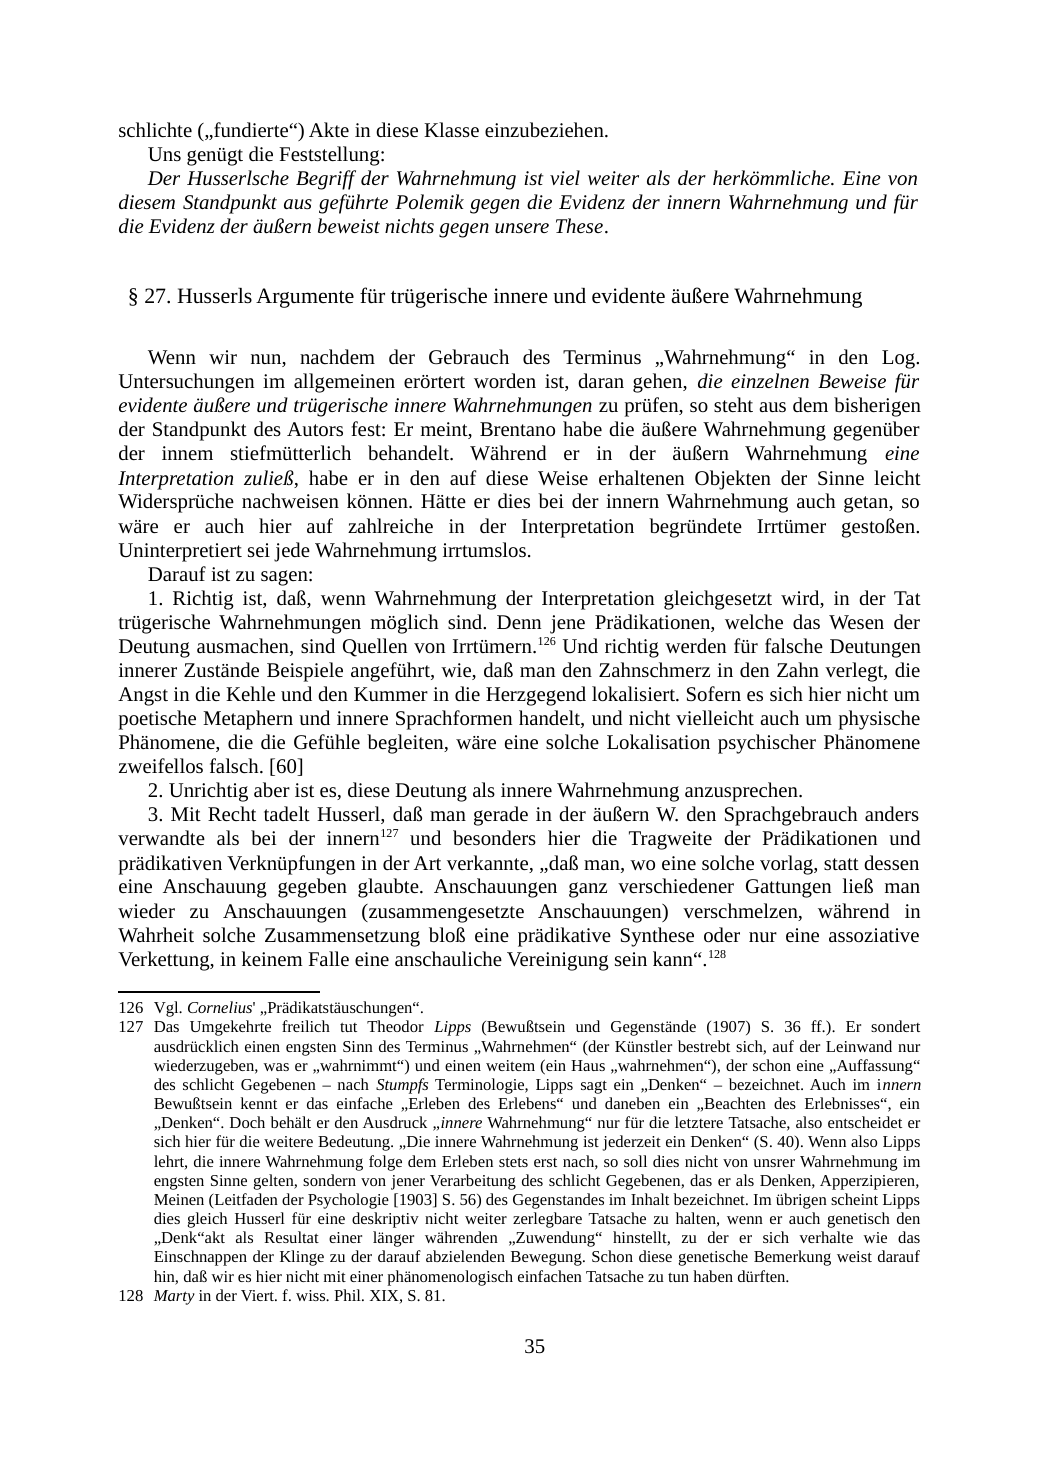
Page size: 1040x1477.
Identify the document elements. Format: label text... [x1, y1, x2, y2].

subtitle § 27. Husserls Argumente für trügerische innere und evidente äußere Wahrnehmung [128, 283, 921, 308]
text Darauf ist zu sagen: [118, 562, 921, 586]
text Wenn wir nun, nachdem der Gebrauch des Terminus „Wahrnehmung“ in den Log. Untersuchungen im allgemeinen erörtert worden ist, daran gehen, die einzelnen Beweise für evidente äußere und trügerische innere Wahrnehmungen zu prüfen, so steht aus dem bisherigen der Standpunkt des Autors fest: Er meint, Brentano habe die äußere Wahrnehmung gegenüber der innem stiefmütterlich behandelt. Während er in der äußern Wahrnehmung eine Interpretation zuließ, habe er in den auf diese Weise erhaltenen Objekten der Sinne leicht Widersprüche nachweisen können. Hätte er dies bei der innern Wahrnehmung auch getan, so wäre er auch hier auf zahlreiche in der Interpretation begründete Irrtümer gestoßen. Uninterpretiert sei jede Wahrnehmung irrtumslos. [118, 345, 921, 562]
text 1. Richtig ist, daß, wenn Wahrnehmung der Interpretation gleichgesetzt wird, in der Tat trügerische Wahrnehmungen möglich sind. Denn jene Prädikationen, welche das Wesen der Deutung ausmachen, sind Quellen von Irrtümern. Und richtig werden für falsche Deutungen innerer Zustände Beispiele angeführt, wie, daß man den Zahnschmerz in den Zahn verlegt, die Angst in die Kehle und den Kummer in die Herzgegend lokalisiert. Sofern es sich hier nicht um poetische Metaphern und innere Sprachformen handelt, und nicht vielleicht auch um physische Phänomene, die die Gefühle begleiten, wäre eine solche Lokalisation psychischer Phänomene zweifellos falsch. [60] [118, 586, 921, 778]
text Der Husserlsche Begriff der Wahrnehmung ist viel weiter als der herkömmliche. Eine von diesem Standpunkt aus geführte Polemik gegen die Evidenz der innern Wahrnehmung und für die Evidenz der äußern beweist nichts gegen unsere These. [118, 166, 921, 238]
text Marty in der Viert. f. wiss. Phil. XIX, S. 81. [118, 1286, 921, 1305]
text 3. Mit Recht tadelt Husserl, daß man gerade in der äußern W. den Sprachgebrauch anders verwandte als bei der innern und besonders hier die Tragweite der Prädikationen und prädikativen Verknüpfungen in der Art verkannte, „daß man, wo eine solche vorlag, statt dessen eine Anschauung gegeben glaubte. Anschauungen ganz verschiedener Gattungen ließ man wieder zu Anschauungen (zusammengesetzte Anschauungen) verschmelzen, während in Wahrheit solche Zusammensetzung bloß eine prädikative Synthese oder nur eine assoziative Verkettung, in keinem Falle eine anschauliche Vereinigung sein kann“. [118, 802, 921, 971]
text Uns genügt die Feststellung: [118, 142, 921, 166]
text Das Umgekehrte freilich tut Theodor Lipps (Bewußtsein und Gegenstände (1907) S. 36 ff.). Er sondert ausdrücklich einen engsten Sinn des Terminus „Wahrnehmen“ (der Künstler bestrebt sich, auf der Leinwand nur wiederzugeben, was er „wahrnimmt“) und einen weitem (ein Haus „wahrnehmen“), der schon eine „Auffassung“ des schlicht Gegebenen – nach Stumpfs Terminologie, Lipps sagt ein „Denken“ – bezeichnet. Auch im innern Bewußtsein kennt er das einfache „Erleben des Erlebens“ und daneben ein „Beachten des Erlebnisses“, ein „Denken“. Doch behält er den Ausdruck „innere Wahrnehmung“ nur für die letztere Tatsache, also entscheidet er sich hier für die weitere Bedeutung. „Die innere Wahrnehmung ist jederzeit ein Denken“ (S. 40). Wenn also Lipps lehrt, die innere Wahrnehmung folge dem Erleben stets erst nach, so soll dies nicht von unsrer Wahrnehmung im engsten Sinne gelten, sondern von jener Verarbeitung des schlicht Gegebenen, das er als Denken, Apperzipieren, Meinen (Leitfaden der Psychologie [1903] S. 56) des Gegenstandes im Inhalt bezeichnet. Im übrigen scheint Lipps dies gleich Husserl für eine deskriptiv nicht weiter zerlegbare Tatsache zu halten, wenn er auch genetisch den „Denk“akt als Resultat einer länger währenden „Zuwendung“ hinstellt, zu der er sich verhalte wie das Einschnappen der Klinge zu der darauf abzielenden Bewegung. Schon diese genetische Bemerkung weist darauf hin, daß wir es hier nicht mit einer phänomenologisch einfachen Tatsache zu tun haben dürften. [118, 1017, 921, 1286]
text Vgl. Cornelius' „Prädikatstäuschungen“. [118, 998, 921, 1017]
text schlichte („fundierte“) Akte in diese Klasse einzubeziehen. [118, 118, 921, 142]
text 2. Unrichtig aber ist es, diese Deutung als innere Wahrnehmung anzusprechen. [118, 778, 921, 802]
